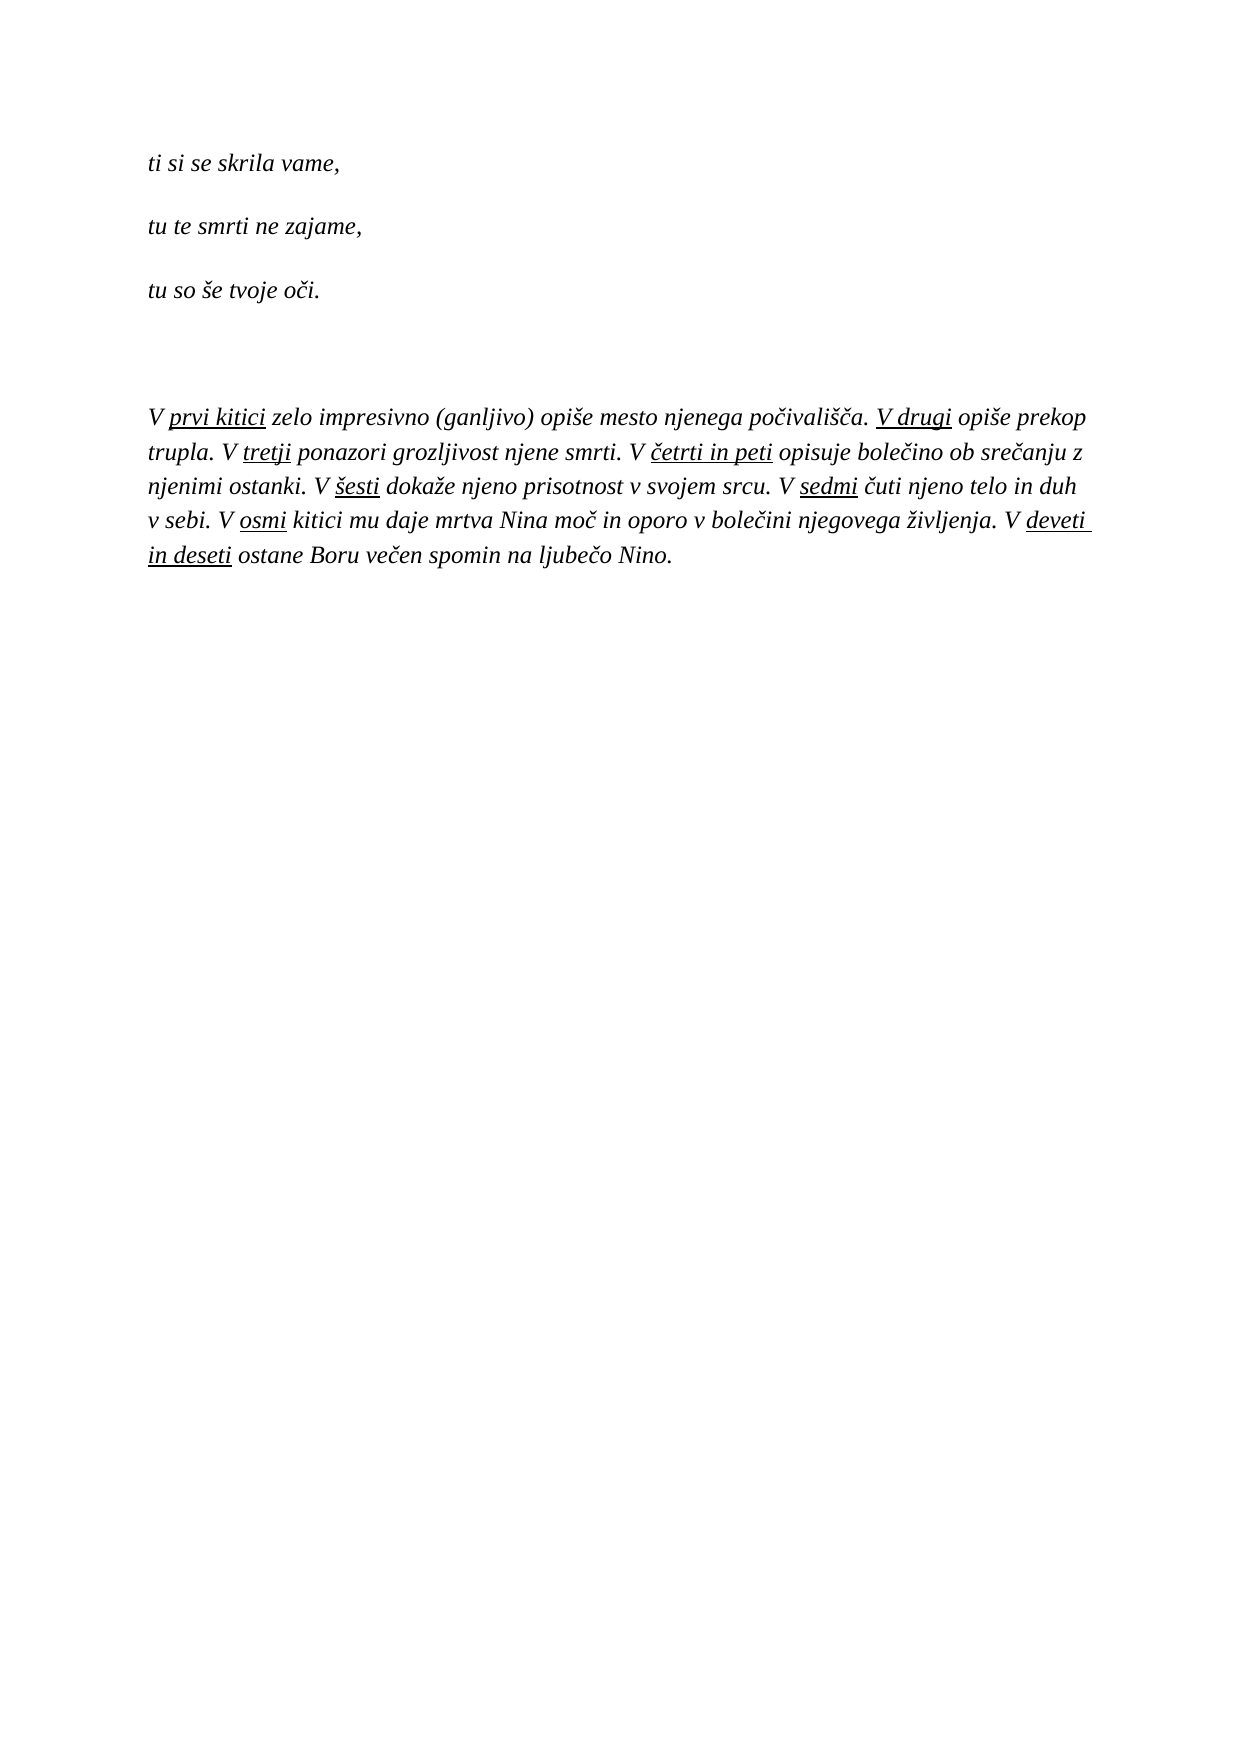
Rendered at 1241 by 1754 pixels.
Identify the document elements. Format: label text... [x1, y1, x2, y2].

text tu te smrti ne zajame, [148, 211, 1093, 240]
text tu so še tvoje oči. [148, 275, 1093, 304]
text ti si se skrila vame, [148, 148, 1093, 176]
text V prvi kitici zelo impresivno (ganljivo) opiše mesto njenega počivališča. V drugi opiše prekop trupla. V tretji ponazori grozljivost njene smrti. V četrti in peti opisuje bolečino ob srečanju z njenimi ostanki. V šesti dokaže njeno prisotnost v svojem srcu. V sedmi čuti njeno telo in duh v sebi. V osmi kitici mu daje mrtva Nina moč in oporo v bolečini njegovega življenja. V deveti in deseti ostane Boru večen spomin na ljubečo Nino. [148, 402, 1093, 569]
